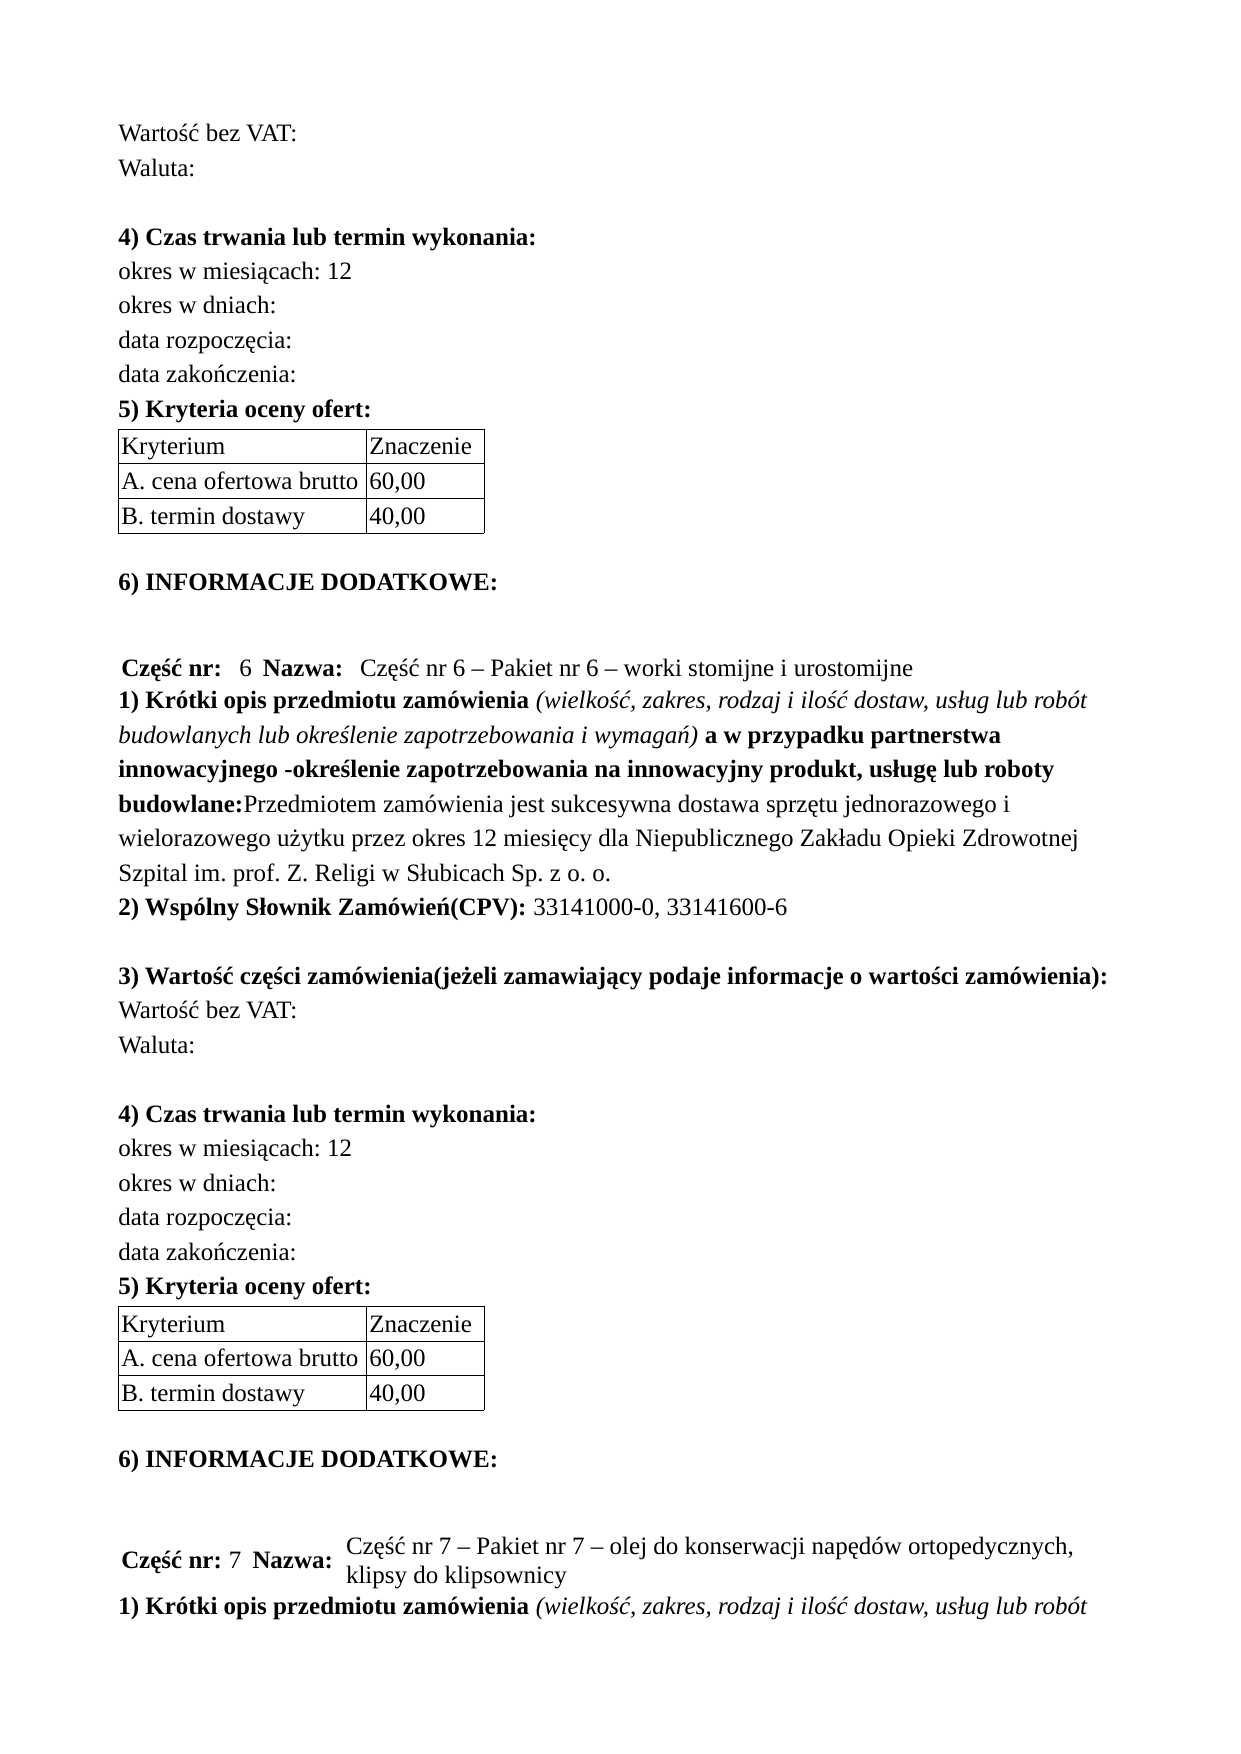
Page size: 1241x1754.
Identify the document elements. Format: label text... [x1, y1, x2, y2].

text 6) INFORMACJE DODATKOWE: [118, 1410, 1122, 1508]
table_cell B. termin dostawy [119, 1376, 366, 1410]
text 1) Krótki opis przedmiotu zamówienia (wielkość, zakres, rodzaj i ilość dostaw, usług lub robót [118, 1591, 1122, 1620]
table_header Znaczenie [367, 1307, 484, 1341]
table_header Kryterium [119, 1307, 366, 1341]
table_header Część nr: [118, 1528, 226, 1591]
text 6) INFORMACJE DODATKOWE: [118, 533, 1122, 630]
table_cell 40,00 [367, 1376, 484, 1410]
table_cell B. termin dostawy [119, 499, 366, 532]
table_cell 60,00 [367, 1342, 484, 1375]
text Wartość bez VAT: Waluta: 4) Czas trwania lub termin wykonania: okres w miesiącach: 12 okres w dniach: data rozpoczęcia: data zakończenia: 5) Kryteria oceny ofert: [118, 118, 1122, 423]
table_header Kryterium [119, 430, 366, 463]
table_header Nazwa: [249, 1528, 343, 1591]
table_cell A. cena ofertowa brutto [119, 1342, 366, 1375]
table_header Część nr: [118, 651, 236, 685]
text 1) Krótki opis przedmiotu zamówienia (wielkość, zakres, rodzaj i ilość dostaw, usług lub robót budowlanych lub określenie zapotrzebowania i wymagań) a w przypadku partnerstwa innowacyjnego -określenie zapotrzebowania na innowacyjny produkt, usługę lub roboty budowlane:Przedmiotem zamówienia jest sukcesywna dostawa sprzętu jednorazowego i wielorazowego użytku przez okres 12 miesięcy dla Niepublicznego Zakładu Opieki Zdrowotnej Szpital im. prof. Z. Religi w Słubicach Sp. z o. o. 2) Wspólny Słownik Zamówień(CPV): 33141000-0, 33141600-6 3) Wartość części zamówienia(jeżeli zamawiający podaje informacje o wartości zamówienia): Wartość bez VAT: Waluta: 4) Czas trwania lub termin wykonania: okres w miesiącach: 12 okres w dniach: data rozpoczęcia: data zakończenia: 5) Kryteria oceny ofert: [118, 685, 1122, 1300]
table_cell 40,00 [367, 499, 484, 532]
table_header Znaczenie [367, 430, 484, 463]
table_header 7 [226, 1528, 249, 1591]
table_header 6 [236, 651, 260, 685]
table_cell A. cena ofertowa brutto [119, 464, 366, 498]
table_cell 60,00 [367, 464, 484, 498]
table_header Nazwa: [260, 651, 357, 685]
table_header Część nr 7 – Pakiet nr 7 – olej do konserwacji napędów ortopedycznych, klipsy do klipsownicy [343, 1528, 1122, 1591]
table_header Część nr 6 – Pakiet nr 6 – worki stomijne i urostomijne [357, 651, 918, 685]
